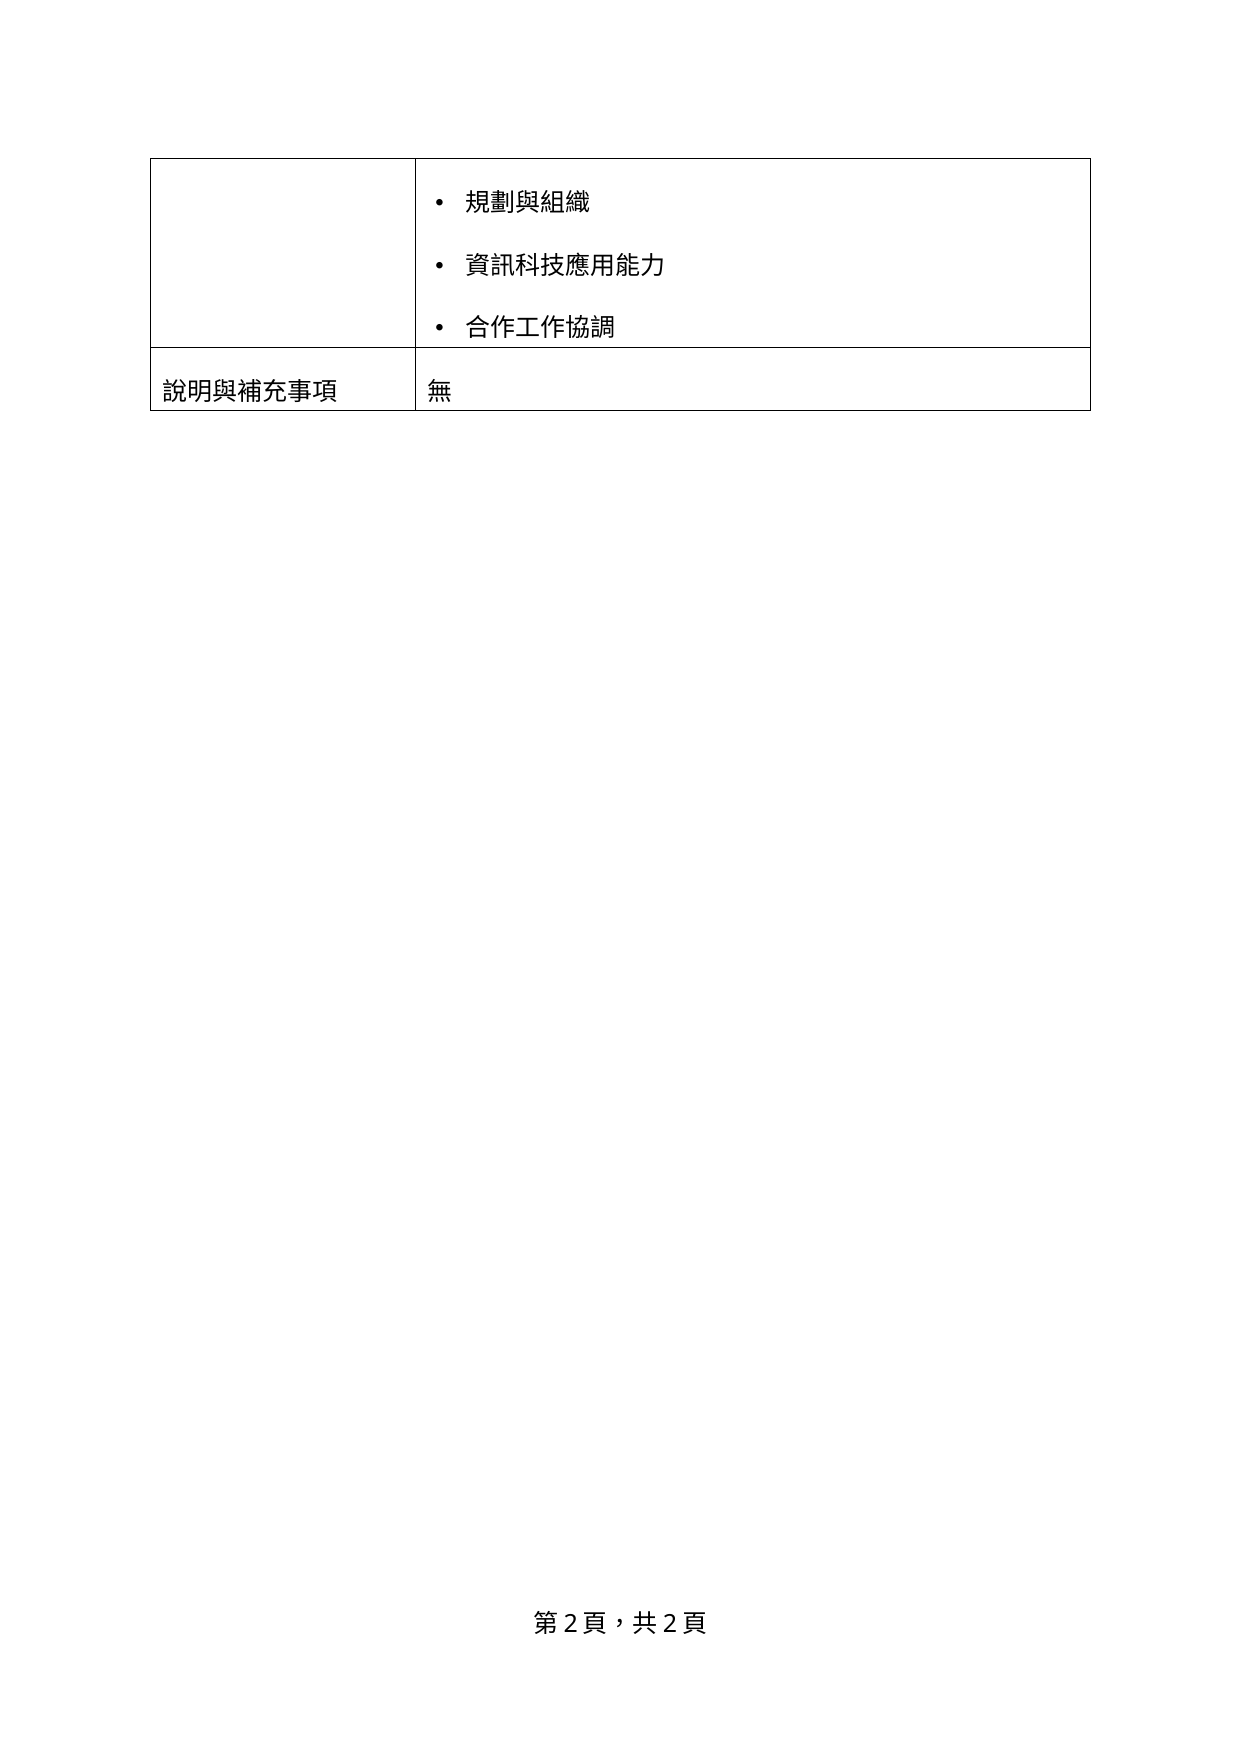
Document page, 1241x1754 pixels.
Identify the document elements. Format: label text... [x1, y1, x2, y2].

table_cell 無 [416, 348, 1090, 410]
table_cell [151, 159, 415, 347]
table_cell 說明與補充事項 [151, 348, 415, 410]
table_cell 溝通協調能力 危機處理能力 問題分析與解決 規劃與組織 資訊科技應用能力 合作工作協調 [416, 159, 1090, 347]
